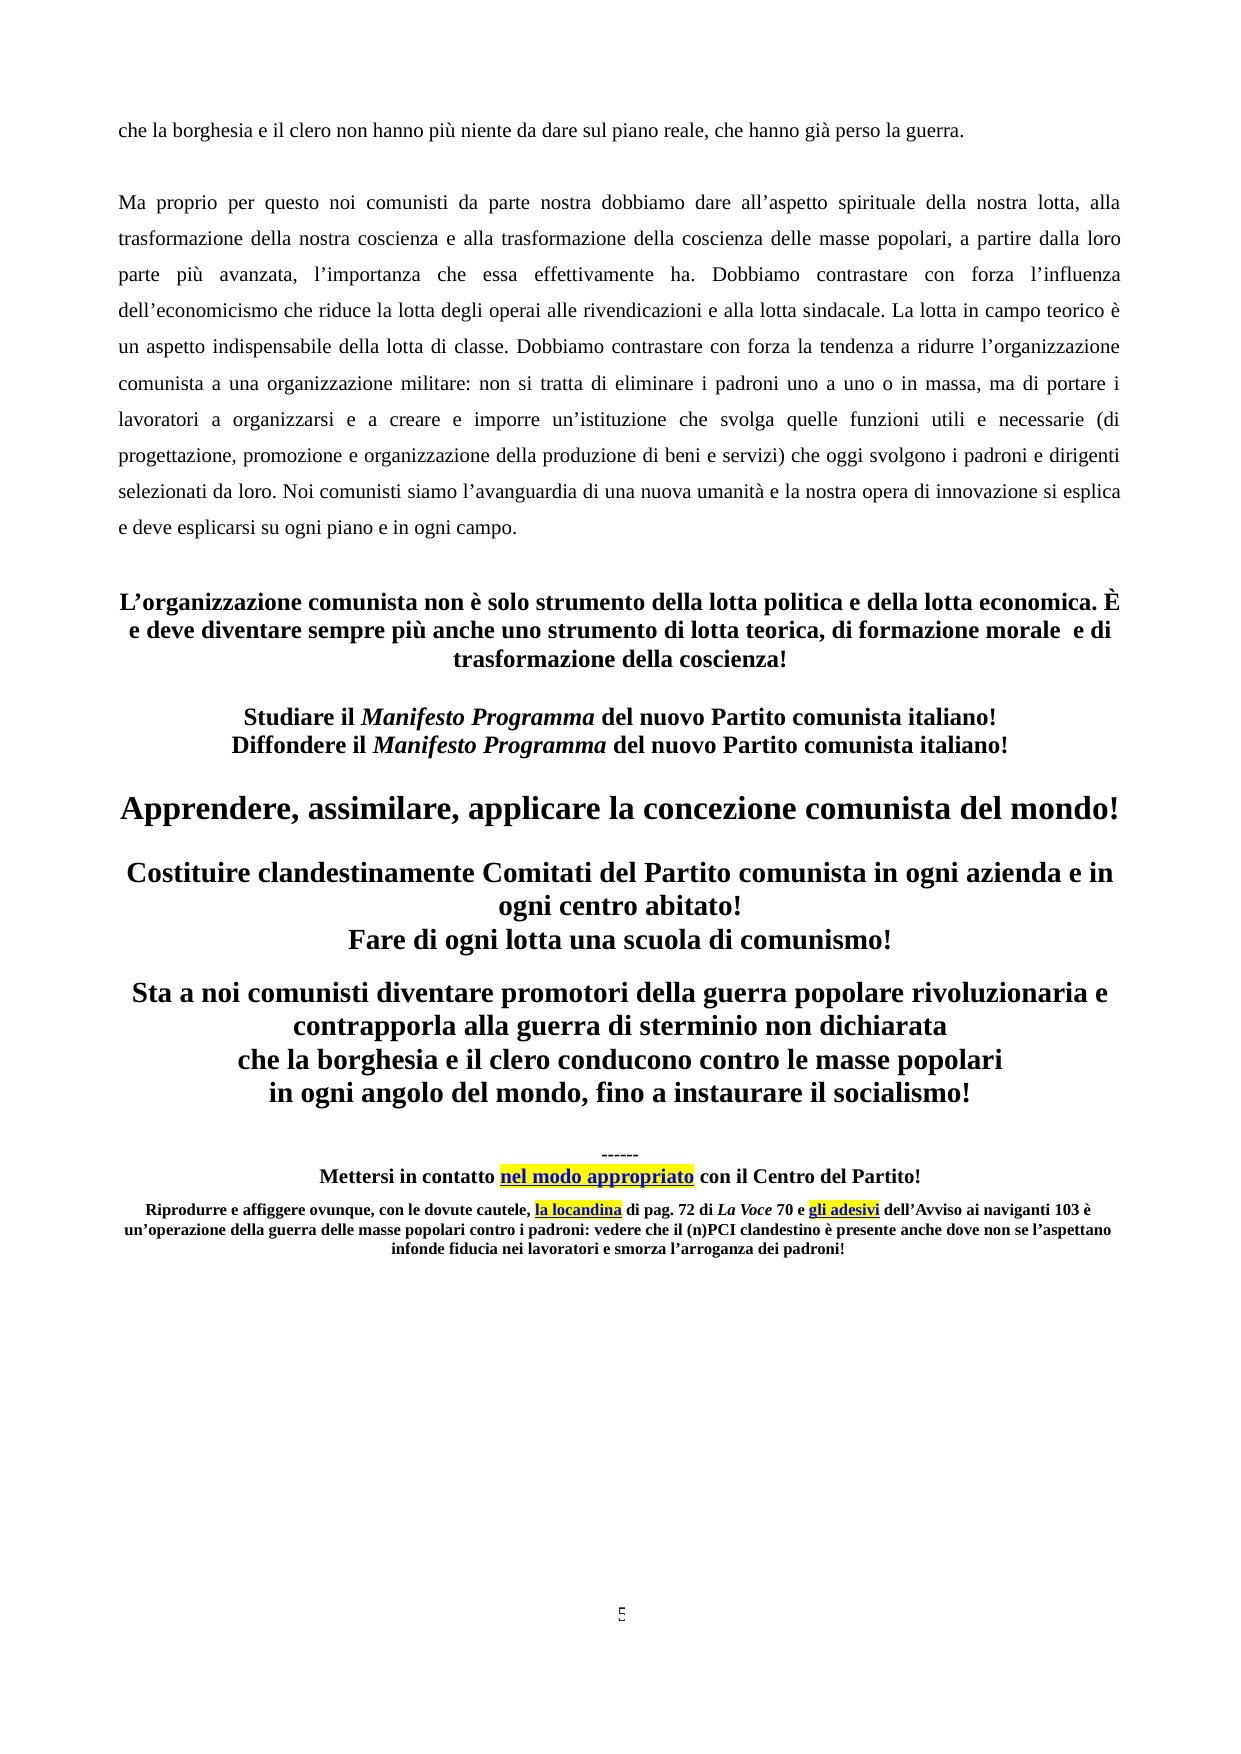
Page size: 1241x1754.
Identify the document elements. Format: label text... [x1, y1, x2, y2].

text Apprendere, assimilare, applicare la concezione comunista del mondo! [118, 788, 1122, 826]
text Ma proprio per questo noi comunisti da parte nostra dobbiamo dare all’aspetto spirituale della nostra lotta, alla trasformazione della nostra coscienza e alla trasformazione della coscienza delle masse popolari, a partire dalla loro parte più avanzata, l’importanza che essa effettivamente ha. Dobbiamo contrastare con forza l’influenza dell’economicismo che riduce la lotta degli operai alle rivendicazioni e alla lotta sindacale. La lotta in campo teorico è un aspetto indispensabile della lotta di classe. Dobbiamo contrastare con forza la tendenza a ridurre l’organizzazione comunista a una organizzazione militare: non si tratta di eliminare i padroni uno a uno o in massa, ma di portare i lavoratori a organizzarsi e a creare e imporre un’istituzione che svolga quelle funzioni utili e necessarie (di progettazione, promozione e organizzazione della produzione di beni e servizi) che oggi svolgono i padroni e dirigenti selezionati da loro. Noi comunisti siamo l’avanguardia di una nuova umanità e la nostra opera di innovazione si esplica e deve esplicarsi su ogni piano e in ogni campo. [118, 190, 1122, 539]
text Sta a noi comunisti diventare promotori della guerra popolare rivoluzionaria e contrapporla alla guerra di sterminio non dichiarata [118, 975, 1122, 1042]
text Mettersi in contatto nel modo appropriato con il Centro del Partito! [118, 1164, 1122, 1188]
text Costituire clandestinamente Comitati del Partito comunista in ogni azienda e in ogni centro abitato! [118, 855, 1122, 922]
text Studiare il Manifesto Programma del nuovo Partito comunista italiano! [118, 702, 1122, 730]
text Fare di ogni lotta una scuola di comunismo! [118, 922, 1122, 956]
text in ogni angolo del mondo, fino a instaurare il socialismo! [118, 1075, 1122, 1109]
text che la borghesia e il clero non hanno più niente da dare sul piano reale, che hanno già perso la guerra. [118, 118, 1122, 142]
text ------ [118, 1142, 1122, 1164]
text L’organizzazione comunista non è solo strumento della lotta politica e della lotta economica. È e deve diventare sempre più anche uno strumento di lotta teorica, di formazione morale e di trasformazione della coscienza! [118, 587, 1122, 673]
text che la borghesia e il clero conducono contro le masse popolari [118, 1042, 1122, 1075]
text Riprodurre e affiggere ovunque, con le dovute cautele, la locandina di pag. 72 di La Voce 70 e gli adesivi dell’Avviso ai naviganti 103 è un’operazione della guerra delle masse popolari contro i padroni: vedere che il (n)PCI clandestino è presente anche dove non se l’aspettano infonde fiducia nei lavoratori e smorza l’arroganza dei padroni! [118, 1200, 1118, 1258]
text Diffondere il Manifesto Programma del nuovo Partito comunista italiano! [118, 730, 1122, 759]
